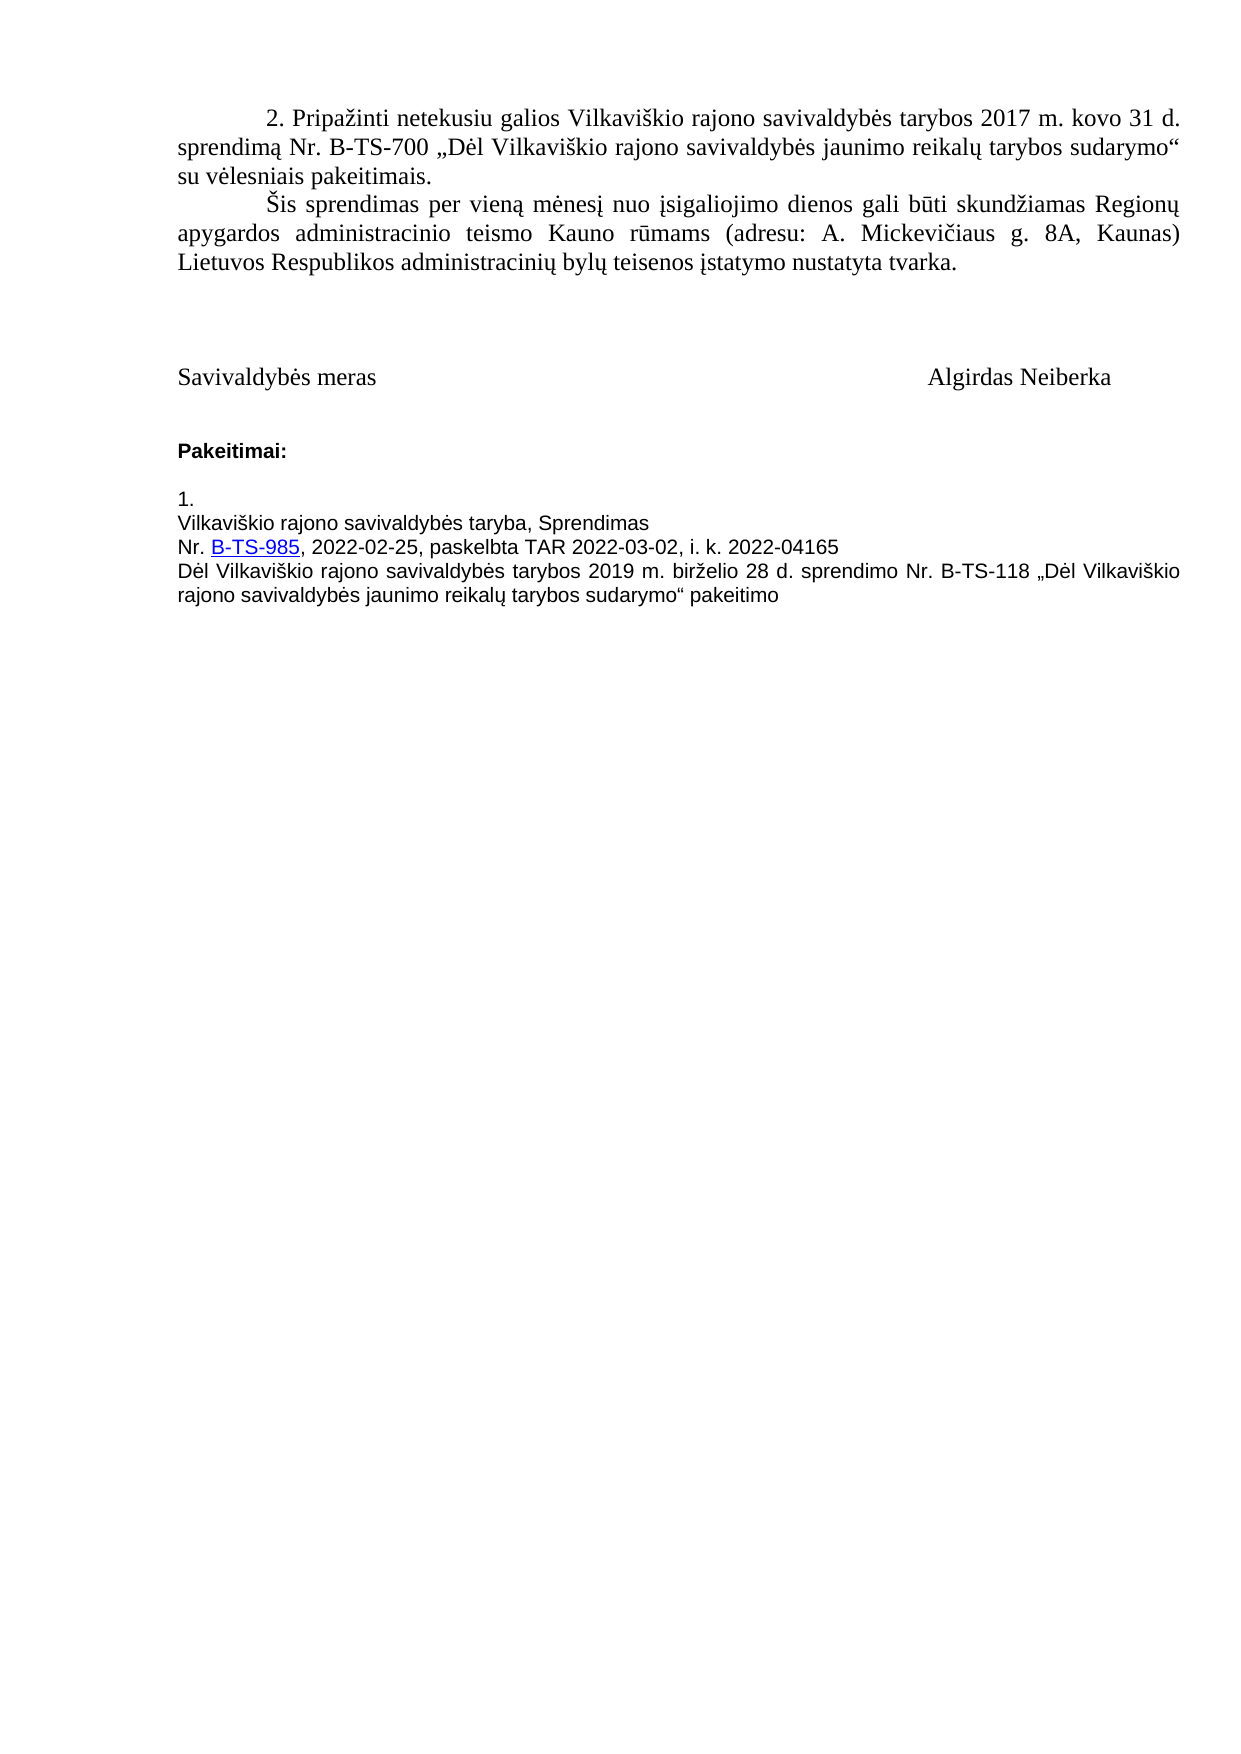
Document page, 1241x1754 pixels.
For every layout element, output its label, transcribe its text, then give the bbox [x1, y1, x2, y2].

text Šis sprendimas per vieną mėnesį nuo įsigaliojimo dienos gali būti skundžiamas Regionų apygardos administracinio teismo Kauno rūmams (adresu: A. Mickevičiaus g. 8A, Kaunas) Lietuvos Respublikos administracinių bylų teisenos įstatymo nustatyta tvarka. [177, 189, 1181, 276]
text 1. [177, 487, 1181, 511]
text Nr. B-TS-985, 2022-02-25, paskelbta TAR 2022-03-02, i. k. 2022-04165 [177, 534, 1181, 558]
text Pakeitimai: [177, 439, 1181, 463]
text Savivaldybės meras Algirdas Neiberka [177, 362, 1181, 391]
text Vilkaviškio rajono savivaldybės taryba, Sprendimas [177, 511, 1181, 534]
text Dėl Vilkaviškio rajono savivaldybės tarybos 2019 m. birželio 28 d. sprendimo Nr. B-TS-118 „Dėl Vilkaviškio rajono savivaldybės jaunimo reikalų tarybos sudarymo“ pakeitimo [177, 558, 1181, 606]
text 2. Pripažinti netekusiu galios Vilkaviškio rajono savivaldybės tarybos 2017 m. kovo 31 d. sprendimą Nr. B-TS-700 „Dėl Vilkaviškio rajono savivaldybės jaunimo reikalų tarybos sudarymo“ su vėlesniais pakeitimais. [177, 103, 1181, 189]
